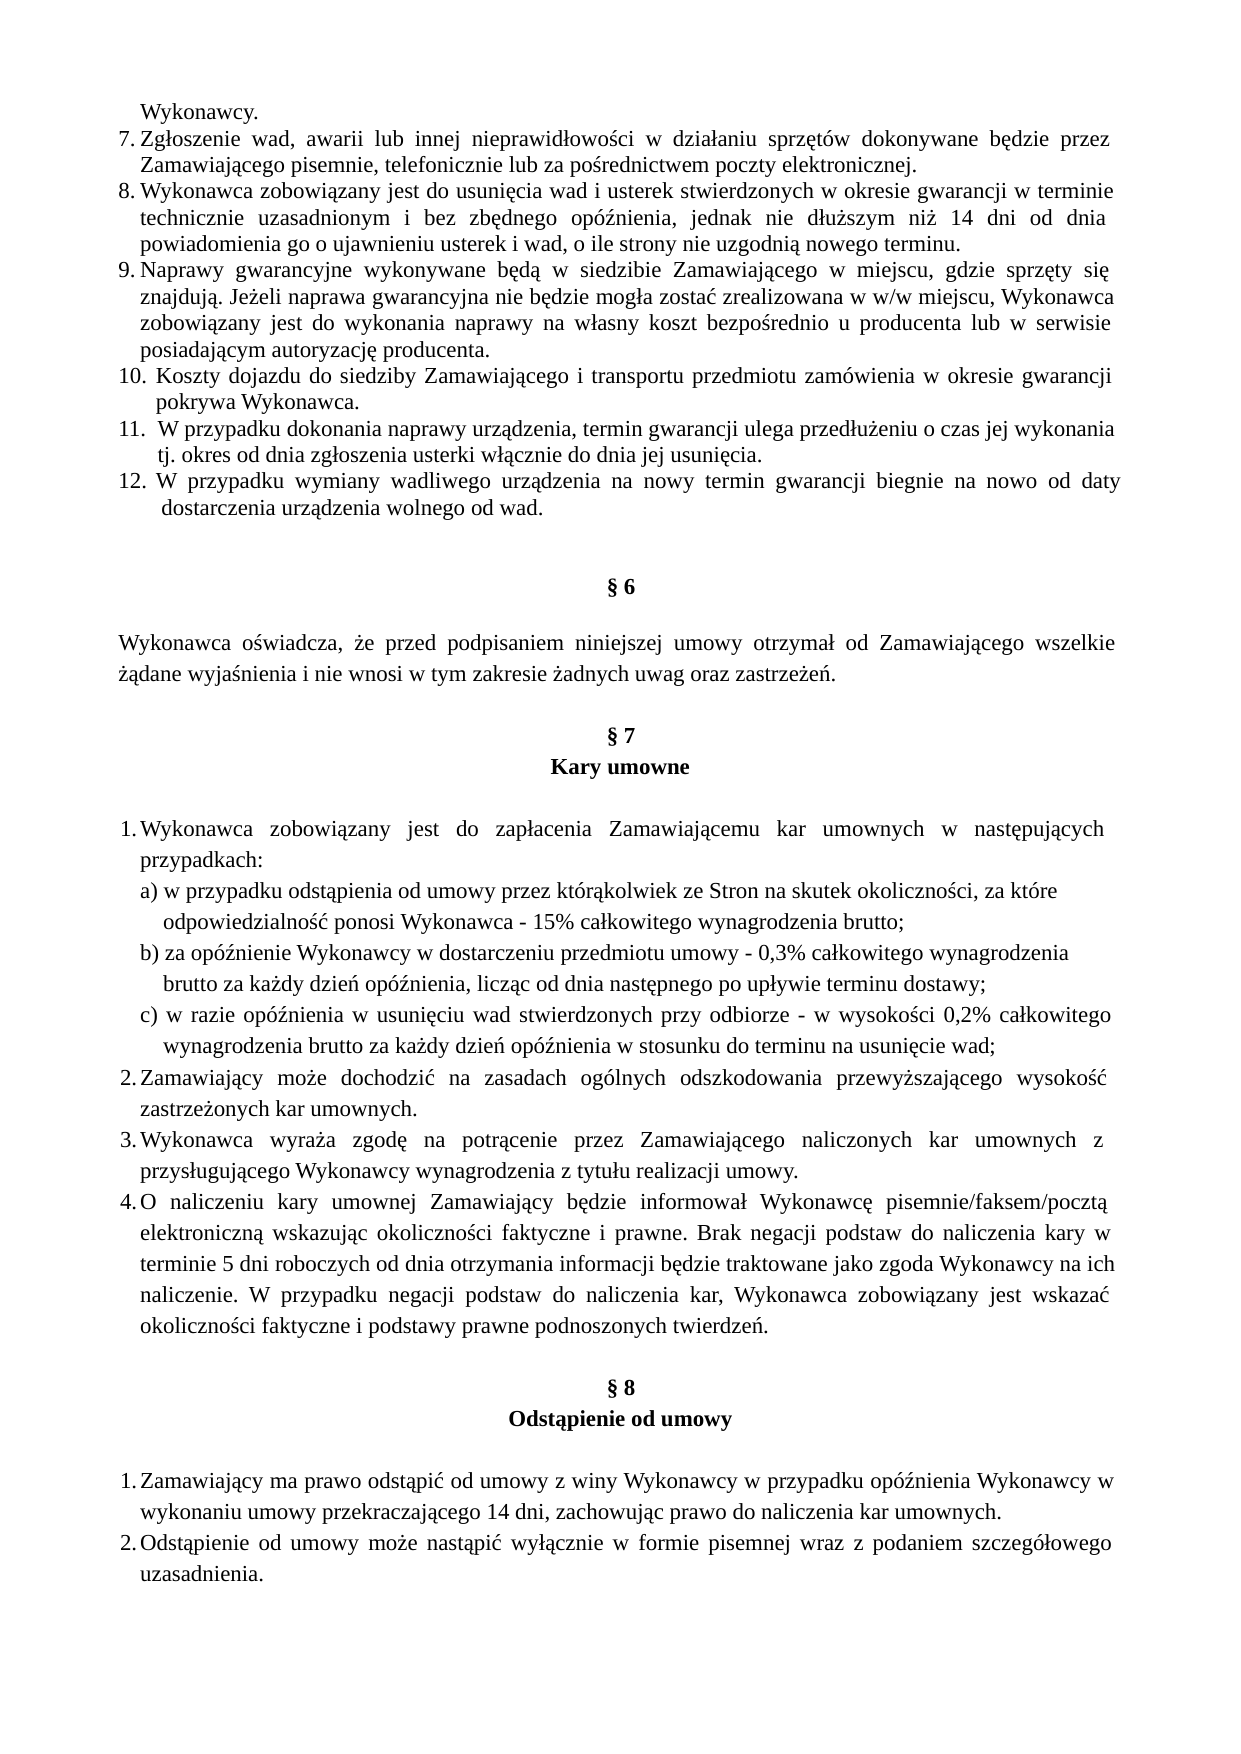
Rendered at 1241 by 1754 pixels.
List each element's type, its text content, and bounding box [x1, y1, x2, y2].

list Zamawiający ma prawo odstąpić od umowy z winy Wykonawcy w przypadku opóźnienia Wykonawcy w wykonaniu umowy przekraczającego 14 dni, zachowując prawo do naliczenia kar umownych. [118, 1464, 1122, 1526]
text § 6 [118, 573, 1122, 599]
text c) w razie opóźnienia w usunięciu wad stwierdzonych przy odbiorze - w wysokości 0,2% całkowitego wynagrodzenia brutto za każdy dzień opóźnienia w stosunku do terminu na usunięcie wad; [118, 998, 1122, 1060]
text [118, 1588, 1122, 1650]
list Zamawiający może dochodzić na zasadach ogólnych odszkodowania przewyższającego wysokość zastrzeżonych kar umownych. [118, 1060, 1122, 1122]
list W przypadku dokonania naprawy urządzenia, termin gwarancji ulega przedłużeniu o czas jej wykonania tj. okres od dnia zgłoszenia usterki włącznie do dnia jej usunięcia. [118, 415, 1122, 467]
text b) za opóźnienie Wykonawcy w dostarczeniu przedmiotu umowy - 0,3% całkowitego wynagrodzenia brutto za każdy dzień opóźnienia, licząc od dnia następnego po upływie terminu dostawy; [118, 936, 1122, 998]
list Zgłoszenie wad, awarii lub innej nieprawidłowości w działaniu sprzętów dokonywane będzie przez Zamawiającego pisemnie, telefonicznie lub za pośrednictwem poczty elektronicznej. [118, 125, 1122, 177]
text Wykonawca oświadcza, że przed podpisaniem niniejszej umowy otrzymał od Zamawiającego wszelkie żądane wyjaśnienia i nie wnosi w tym zakresie żadnych uwag oraz zastrzeżeń. [118, 626, 1117, 688]
list Wykonawca zobowiązany jest do zapłacenia Zamawiającemu kar umownych w następujących przypadkach: a) w przypadku odstąpienia od umowy przez którąkolwiek ze Stron na skutek okoliczności, za które odpowiedzialność ponosi Wykonawca - 15% całkowitego wynagrodzenia brutto; [118, 812, 1122, 936]
list Koszty dojazdu do siedziby Zamawiającego i transportu przedmiotu zamówienia w okresie gwarancji pokrywa Wykonawca. [118, 362, 1122, 415]
list Wykonawcy. [118, 98, 1122, 125]
list O naliczeniu kary umownej Zamawiający będzie informował Wykonawcę pisemnie/faksem/pocztą elektroniczną wskazując okoliczności faktyczne i prawne. Brak negacji podstaw do naliczenia kary w terminie 5 dni roboczych od dnia otrzymania informacji będzie traktowane jako zgoda Wykonawcy na ich naliczenie. W przypadku negacji podstaw do naliczenia kar, Wykonawca zobowiązany jest wskazać okoliczności faktyczne i podstawy prawne podnoszonych twierdzeń. [118, 1184, 1122, 1339]
list Odstąpienie od umowy może nastąpić wyłącznie w formie pisemnej wraz z podaniem szczegółowego uzasadnienia. [118, 1526, 1122, 1588]
list Naprawy gwarancyjne wykonywane będą w siedzibie Zamawiającego w miejscu, gdzie sprzęty się znajdują. Jeżeli naprawa gwarancyjna nie będzie mogła zostać zrealizowana w w/w miejscu, Wykonawca zobowiązany jest do wykonania naprawy na własny koszt bezpośrednio u producenta lub w serwisie posiadającym autoryzację producenta. [118, 257, 1122, 362]
text § 7 Kary umowne [118, 719, 1122, 781]
list Wykonawca wyraża zgodę na potrącenie przez Zamawiającego naliczonych kar umownych z przysługującego Wykonawcy wynagrodzenia z tytułu realizacji umowy. [118, 1122, 1122, 1184]
list W przypadku wymiany wadliwego urządzenia na nowy termin gwarancji biegnie na nowo od daty dostarczenia urządzenia wolnego od wad. [118, 467, 1122, 520]
list Wykonawca zobowiązany jest do usunięcia wad i usterek stwierdzonych w okresie gwarancji w terminie technicznie uzasadnionym i bez zbędnego opóźnienia, jednak nie dłuższym niż 14 dni od dnia powiadomienia go o ujawnieniu usterek i wad, o ile strony nie uzgodnią nowego terminu. [118, 177, 1122, 257]
text § 8 Odstąpienie od umowy [118, 1371, 1122, 1433]
